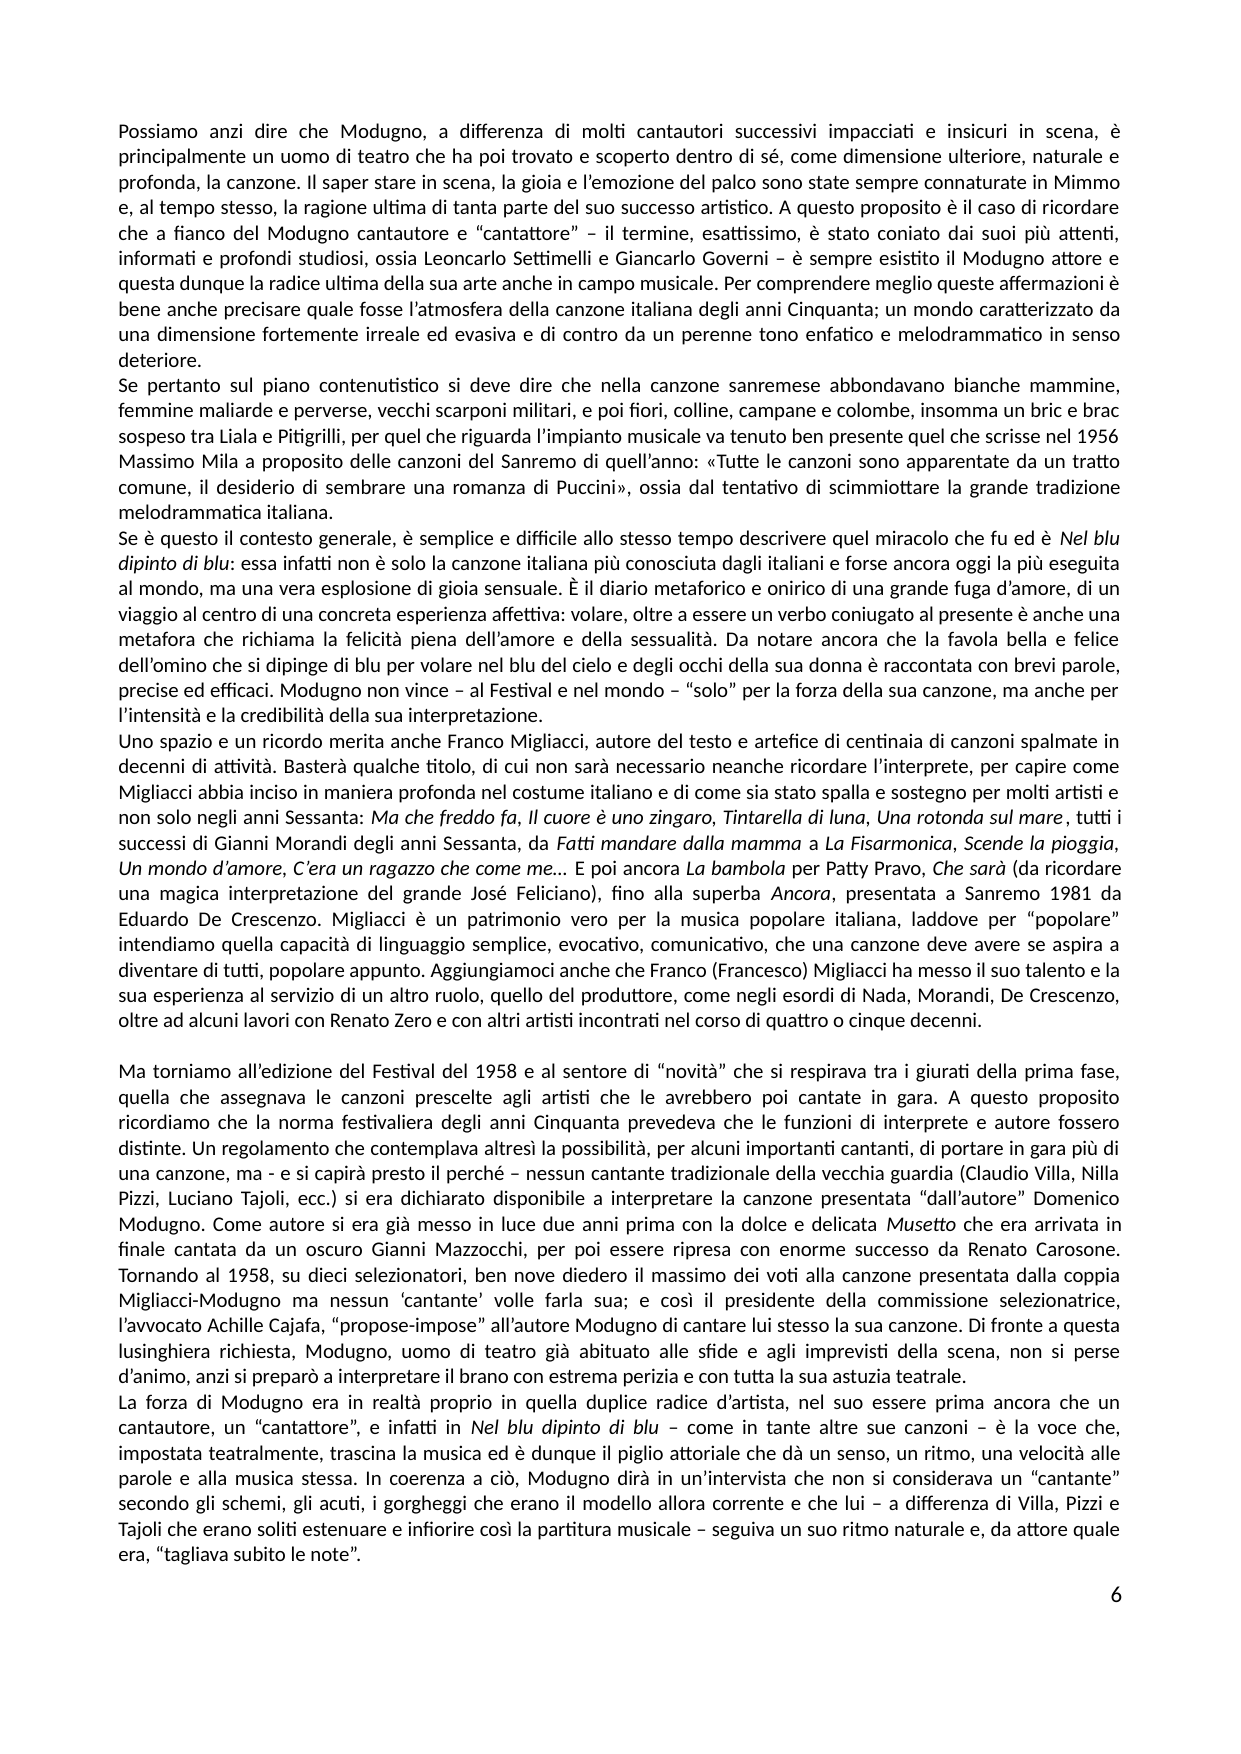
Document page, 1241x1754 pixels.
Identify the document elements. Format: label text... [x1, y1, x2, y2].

text La forza di Modugno era in realtà proprio in quella duplice radice d’artista, nel suo essere prima ancora che un cantautore, un “cantattore”, e infatti in Nel blu dipinto di blu – come in tante altre sue canzoni – è la voce che, impostata teatralmente, trascina la musica ed è dunque il piglio attoriale che dà un senso, un ritmo, una velocità alle parole e alla musica stessa. In coerenza a ciò, Modugno dirà in un’intervista che non si considerava un “cantante” secondo gli schemi, gli acuti, i gorgheggi che erano il modello allora corrente e che lui – a differenza di Villa, Pizzi e Tajoli che erano soliti estenuare e infiorire così la partitura musicale – seguiva un suo ritmo naturale e, da attore quale era, “tagliava subito le note”. [118, 1389, 1122, 1567]
text Ma torniamo all’edizione del Festival del 1958 e al sentore di “novità” che si respirava tra i giurati della prima fase, quella che assegnava le canzoni prescelte agli artisti che le avrebbero poi cantate in gara. A questo proposito ricordiamo che la norma festivaliera degli anni Cinquanta prevedeva che le funzioni di interprete e autore fossero distinte. Un regolamento che contemplava altresì la possibilità, per alcuni importanti cantanti, di portare in gara più di una canzone, ma - e si capirà presto il perché – nessun cantante tradizionale della vecchia guardia (Claudio Villa, Nilla Pizzi, Luciano Tajoli, ecc.) si era dichiarato disponibile a interpretare la canzone presentata “dall’autore” Domenico Modugno. Come autore si era già messo in luce due anni prima con la dolce e delicata Musetto che era arrivata in finale cantata da un oscuro Gianni Mazzocchi, per poi essere ripresa con enorme successo da Renato Carosone. Tornando al 1958, su dieci selezionatori, ben nove diedero il massimo dei voti alla canzone presentata dalla coppia Migliacci-Modugno ma nessun ‘cantante’ volle farla sua; e così il presidente della commissione selezionatrice, l’avvocato Achille Cajafa, “propose-impose” all’autore Modugno di cantare lui stesso la sua canzone. Di fronte a questa lusinghiera richiesta, Modugno, uomo di teatro già abituato alle sfide e agli imprevisti della scena, non si perse d’animo, anzi si preparò a interpretare il brano con estrema perizia e con tutta la sua astuzia teatrale. [118, 1058, 1122, 1389]
text Possiamo anzi dire che Modugno, a differenza di molti cantautori successivi impacciati e insicuri in scena, è principalmente un uomo di teatro che ha poi trovato e scoperto dentro di sé, come dimensione ulteriore, naturale e profonda, la canzone. Il saper stare in scena, la gioia e l’emozione del palco sono state sempre connaturate in Mimmo e, al tempo stesso, la ragione ultima di tanta parte del suo successo artistico. A questo proposito è il caso di ricordare che a fianco del Modugno cantautore e “cantattore” – il termine, esattissimo, è stato coniato dai suoi più attenti, informati e profondi studiosi, ossia Leoncarlo Settimelli e Giancarlo Governi – è sempre esistito il Modugno attore e questa dunque la radice ultima della sua arte anche in campo musicale. Per comprendere meglio queste affermazioni è bene anche precisare quale fosse l’atmosfera della canzone italiana degli anni Cinquanta; un mondo caratterizzato da una dimensione fortemente irreale ed evasiva e di contro da un perenne tono enfatico e melodrammatico in senso deteriore. [118, 118, 1122, 372]
text Se è questo il contesto generale, è semplice e difficile allo stesso tempo descrivere quel miracolo che fu ed è Nel blu dipinto di blu: essa infatti non è solo la canzone italiana più conosciuta dagli italiani e forse ancora oggi la più eseguita al mondo, ma una vera esplosione di gioia sensuale. È il diario metaforico e onirico di una grande fuga d’amore, di un viaggio al centro di una concreta esperienza affettiva: volare, oltre a essere un verbo coniugato al presente è anche una metafora che richiama la felicità piena dell’amore e della sessualità. Da notare ancora che la favola bella e felice dell’omino che si dipinge di blu per volare nel blu del cielo e degli occhi della sua donna è raccontata con brevi parole, precise ed efficaci. Modugno non vince – al Festival e nel mondo – “solo” per la forza della sua canzone, ma anche per l’intensità e la credibilità della sua interpretazione. [118, 525, 1122, 728]
text Uno spazio e un ricordo merita anche Franco Migliacci, autore del testo e artefice di centinaia di canzoni spalmate in decenni di attività. Basterà qualche titolo, di cui non sarà necessario neanche ricordare l’interprete, per capire come Migliacci abbia inciso in maniera profonda nel costume italiano e di come sia stato spalla e sostegno per molti artisti e non solo negli anni Sessanta: Ma che freddo fa, Il cuore è uno zingaro, Tintarella di luna, Una rotonda sul mare, tutti i successi di Gianni Morandi degli anni Sessanta, da Fatti mandare dalla mamma a La Fisarmonica, Scende la pioggia, Un mondo d’amore, C’era un ragazzo che come me… E poi ancora La bambola per Patty Pravo, Che sarà (da ricordare una magica interpretazione del grande José Feliciano), fino alla superba Ancora, presentata a Sanremo 1981 da Eduardo De Crescenzo. Migliacci è un patrimonio vero per la musica popolare italiana, laddove per “popolare” intendiamo quella capacità di linguaggio semplice, evocativo, comunicativo, che una canzone deve avere se aspira a diventare di tutti, popolare appunto. Aggiungiamoci anche che Franco (Francesco) Migliacci ha messo il suo talento e la sua esperienza al servizio di un altro ruolo, quello del produttore, come negli esordi di Nada, Morandi, De Crescenzo, oltre ad alcuni lavori con Renato Zero e con altri artisti incontrati nel corso di quattro o cinque decenni. [118, 728, 1122, 1033]
text Se pertanto sul piano contenutistico si deve dire che nella canzone sanremese abbondavano bianche mammine, femmine maliarde e perverse, vecchi scarponi militari, e poi fiori, colline, campane e colombe, insomma un bric e brac sospeso tra Liala e Pitigrilli, per quel che riguarda l’impianto musicale va tenuto ben presente quel che scrisse nel 1956 Massimo Mila a proposito delle canzoni del Sanremo di quell’anno: «Tutte le canzoni sono apparentate da un tratto comune, il desiderio di sembrare una romanza di Puccini», ossia dal tentativo di scimmiottare la grande tradizione melodrammatica italiana. [118, 372, 1122, 525]
